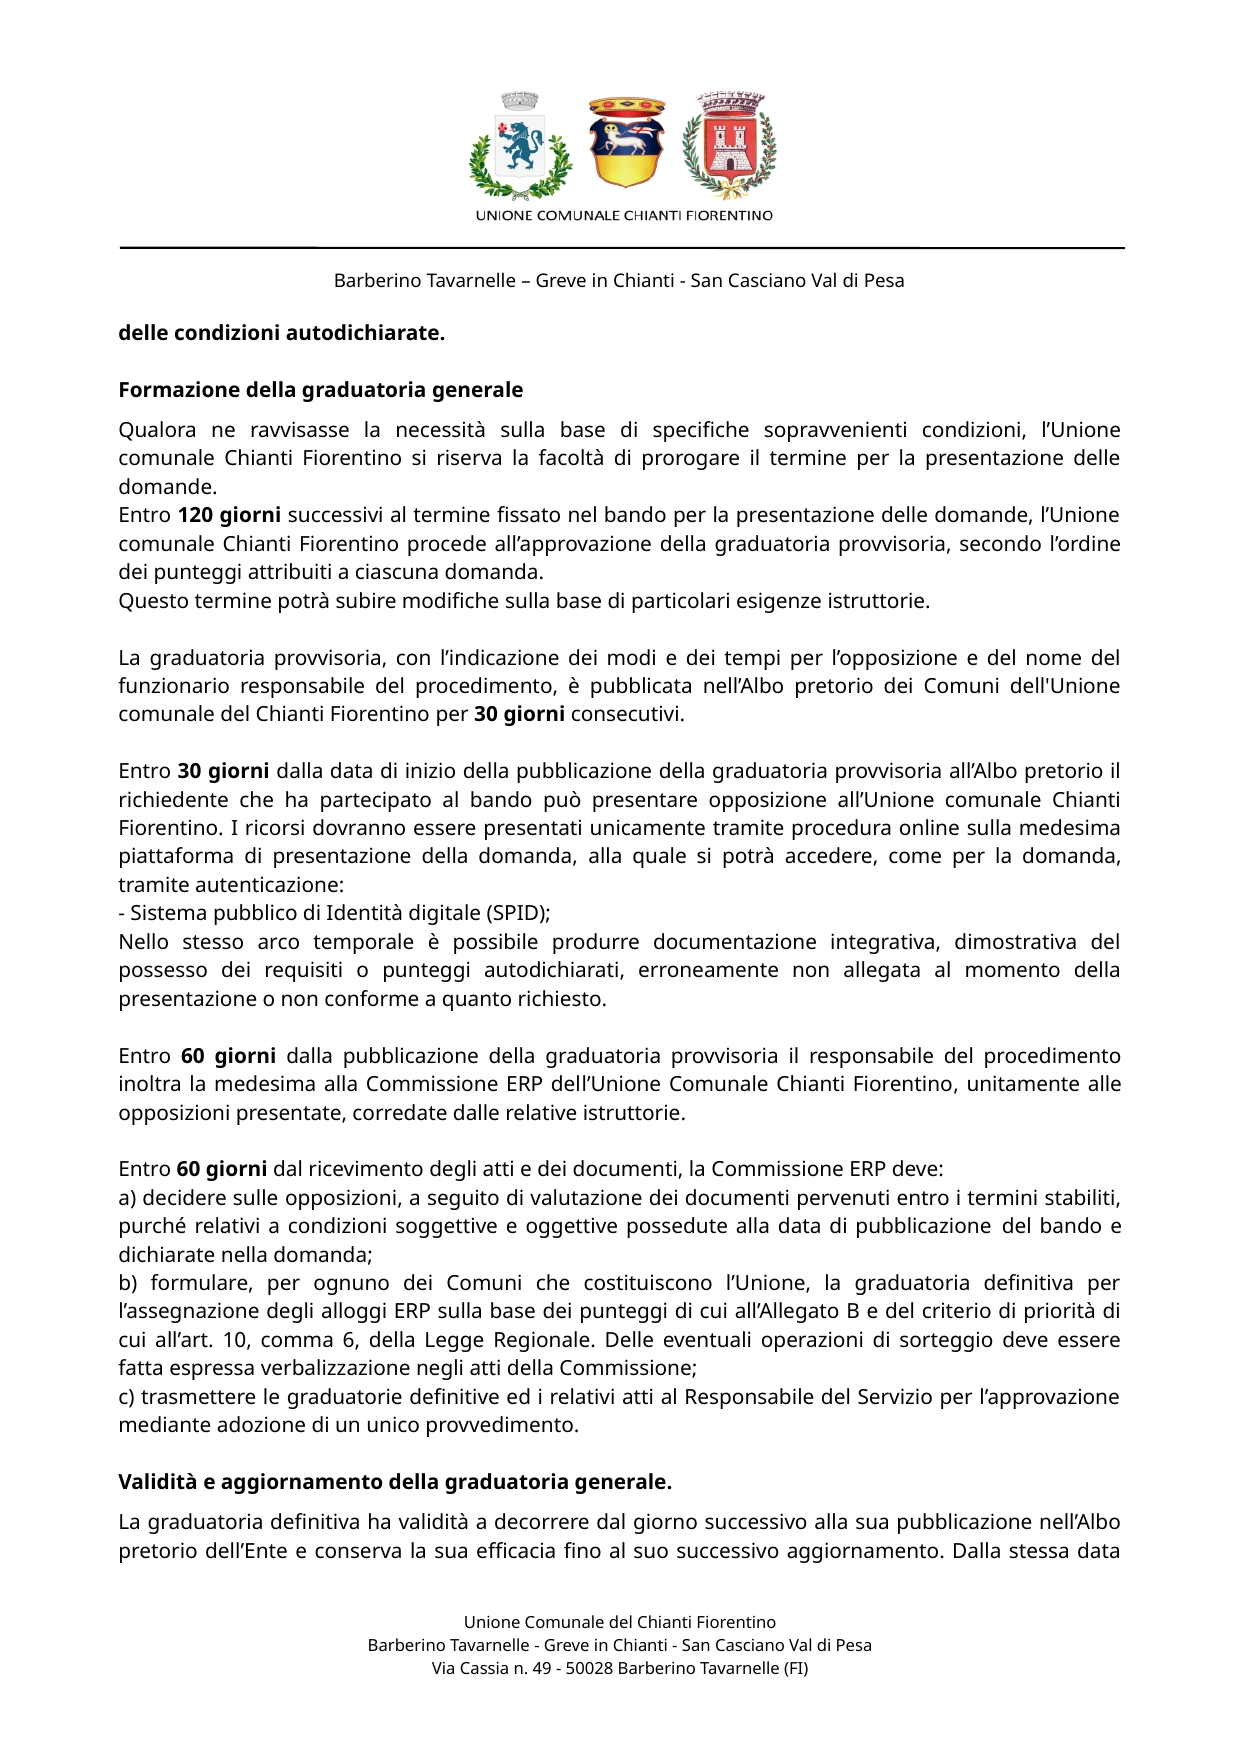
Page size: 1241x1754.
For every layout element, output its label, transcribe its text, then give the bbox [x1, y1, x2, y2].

text Entro 60 giorni dalla pubblicazione della graduatoria provvisoria il responsabile del procedimento inoltra la medesima alla Commissione ERP dell’Unione Comunale Chianti Fiorentino, unitamente alle opposizioni presentate, corredate dalle relative istruttorie. [118, 1041, 1122, 1126]
text Entro 120 giorni successivi al termine fissato nel bando per la presentazione delle domande, l’Unione comunale Chianti Fiorentino procede all’approvazione della graduatoria provvisoria, secondo l’ordine dei punteggi attribuiti a ciascuna domanda. [118, 500, 1122, 586]
text Questo termine potrà subire modifiche sulla base di particolari esigenze istruttorie. [118, 586, 1122, 614]
text Qualora ne ravvisasse la necessità sulla base di specifiche sopravvenienti condizioni, l’Unione comunale Chianti Fiorentino si riserva la facoltà di prorogare il termine per la presentazione delle domande. [118, 415, 1122, 500]
text Validità e aggiornamento della graduatoria generale. [118, 1467, 1122, 1496]
text Nello stesso arco temporale è possibile produrre documentazione integrativa, dimostrativa del possesso dei requisiti o punteggi autodichiarati, erroneamente non allegata al momento della presentazione o non conforme a quanto richiesto. [118, 927, 1122, 1012]
text delle condizioni autodichiarate. [118, 318, 1122, 346]
picture [454, 75, 786, 234]
text Formazione della graduatoria generale [118, 375, 1122, 403]
list b) formulare, per ognuno dei Comuni che costituiscono l’Unione, la graduatoria definitiva per l’assegnazione degli alloggi ERP sulla base dei punteggi di cui all’Allegato B e del criterio di priorità di cui all’art. 10, comma 6, della Legge Regionale. Delle eventuali operazioni di sorteggio deve essere fatta espressa verbalizzazione negli atti della Commissione; [118, 1268, 1122, 1382]
text Entro 30 giorni dalla data di inizio della pubblicazione della graduatoria provvisoria all’Albo pretorio il richiedente che ha partecipato al bando può presentare opposizione all’Unione comunale Chianti Fiorentino. I ricorsi dovranno essere presentati unicamente tramite procedura online sulla medesima piattaforma di presentazione della domanda, alla quale si potrà accedere, come per la domanda, tramite autenticazione: [118, 756, 1122, 898]
text La graduatoria provvisoria, con l’indicazione dei modi e dei tempi per l’opposizione e del nome del funzionario responsabile del procedimento, è pubblicata nell’Albo pretorio dei Comuni dell'Unione comunale del Chianti Fiorentino per 30 giorni consecutivi. [118, 643, 1122, 728]
text Entro 60 giorni dal ricevimento degli atti e dei documenti, la Commissione ERP deve: [118, 1154, 1122, 1183]
list a) decidere sulle opposizioni, a seguito di valutazione dei documenti pervenuti entro i termini stabiliti, purché relativi a condizioni soggettive e oggettive possedute alla data di pubblicazione del bando e dichiarate nella domanda; [118, 1183, 1122, 1268]
text - Sistema pubblico di Identità digitale (SPID); [118, 898, 1122, 927]
text La graduatoria definitiva ha validità a decorrere dal giorno successivo alla sua pubblicazione nell’Albo pretorio dell’Ente e conserva la sua efficacia fino al suo successivo aggiornamento. Dalla stessa data [118, 1507, 1122, 1564]
list c) trasmettere le graduatorie definitive ed i relativi atti al Responsabile del Servizio per l’approvazione mediante adozione di un unico provvedimento. [118, 1382, 1122, 1439]
